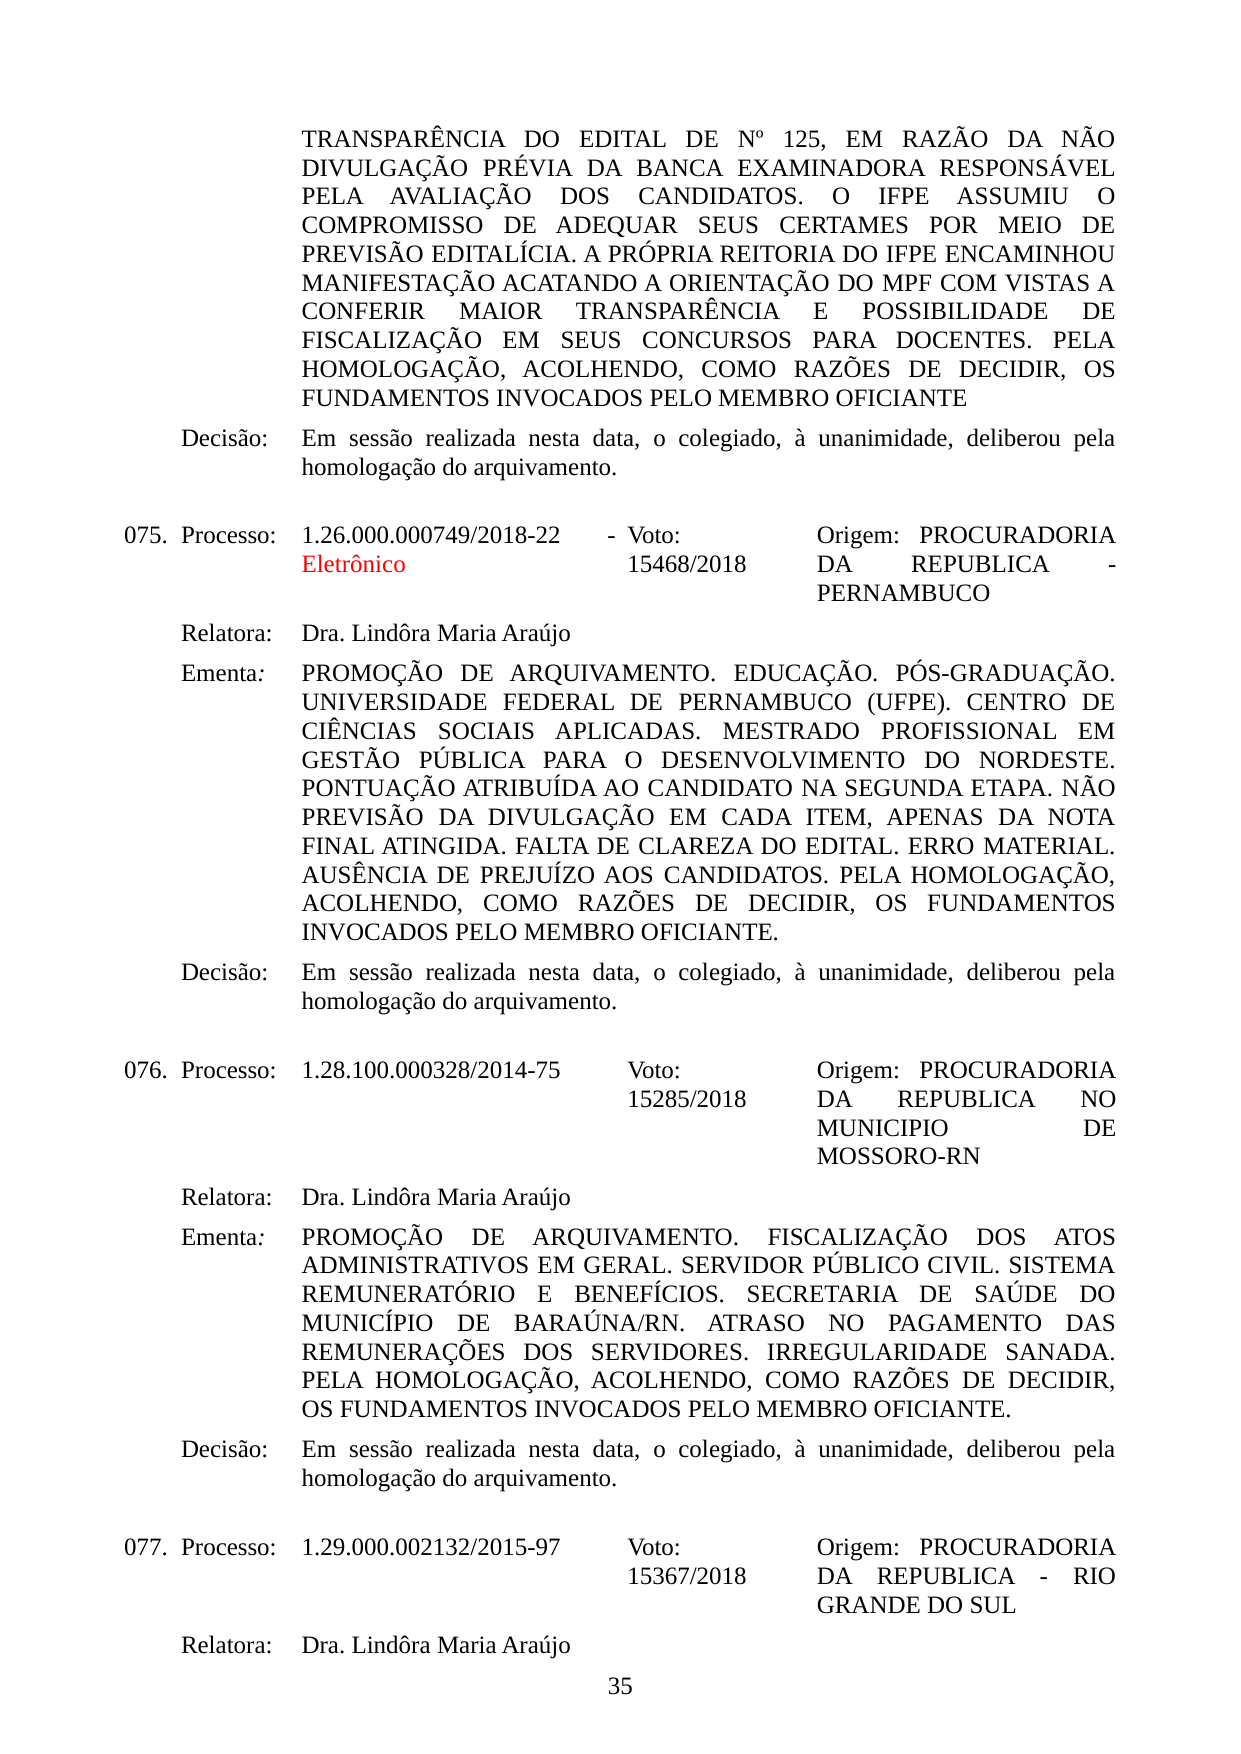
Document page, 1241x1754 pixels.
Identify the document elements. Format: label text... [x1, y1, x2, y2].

table_cell Dra. Lindôra Maria Araújo [296, 1624, 1122, 1664]
table_header Processo: [175, 515, 296, 612]
table_cell [118, 1216, 175, 1429]
table_cell [118, 952, 175, 1021]
table_cell Ementa: [175, 653, 296, 952]
table_cell PROMOÇÃO DE ARQUIVAMENTO. FISCALIZAÇÃO DOS ATOS ADMINISTRATIVOS EM GERAL. SERVIDOR PÚBLICO CIVIL. SISTEMA REMUNERATÓRIO E BENEFÍCIOS. SECRETARIA DE SAÚDE DO MUNICÍPIO DE BARAÚNA/RN. ATRASO NO PAGAMENTO DAS REMUNERAÇÕES DOS SERVIDORES. IRREGULARIDADE SANADA. PELA HOMOLOGAÇÃO, ACOLHENDO, COMO RAZÕES DE DECIDIR, OS FUNDAMENTOS INVOCADOS PELO MEMBRO OFICIANTE. [296, 1216, 1122, 1429]
table_cell [175, 118, 296, 417]
table_cell PROMOÇÃO DE ARQUIVAMENTO. EDUCAÇÃO. PÓS-GRADUAÇÃO. UNIVERSIDADE FEDERAL DE PERNAMBUCO (UFPE). CENTRO DE CIÊNCIAS SOCIAIS APLICADAS. MESTRADO PROFISSIONAL EM GESTÃO PÚBLICA PARA O DESENVOLVIMENTO DO NORDESTE. PONTUAÇÃO ATRIBUÍDA AO CANDIDATO NA SEGUNDA ETAPA. NÃO PREVISÃO DA DIVULGAÇÃO EM CADA ITEM, APENAS DA NOTA FINAL ATINGIDA. FALTA DE CLAREZA DO EDITAL. ERRO MATERIAL. AUSÊNCIA DE PREJUÍZO AOS CANDIDATOS. PELA HOMOLOGAÇÃO, ACOLHENDO, COMO RAZÕES DE DECIDIR, OS FUNDAMENTOS INVOCADOS PELO MEMBRO OFICIANTE. [296, 653, 1122, 952]
table_header 1.29.000.002132/2015-97 [296, 1526, 621, 1624]
table_header 1.26.000.000749/2018-22 - Eletrônico [296, 515, 621, 612]
table_header 076. [118, 1049, 175, 1176]
table_header Voto: 15468/2018 [621, 515, 811, 612]
table_cell TRANSPARÊNCIA DO EDITAL DE Nº 125, EM RAZÃO DA NÃO DIVULGAÇÃO PRÉVIA DA BANCA EXAMINADORA RESPONSÁVEL PELA AVALIAÇÃO DOS CANDIDATOS. O IFPE ASSUMIU O COMPROMISSO DE ADEQUAR SEUS CERTAMES POR MEIO DE PREVISÃO EDITALÍCIA. A PRÓPRIA REITORIA DO IFPE ENCAMINHOU MANIFESTAÇÃO ACATANDO A ORIENTAÇÃO DO MPF COM VISTAS A CONFERIR MAIOR TRANSPARÊNCIA E POSSIBILIDADE DE FISCALIZAÇÃO EM SEUS CONCURSOS PARA DOCENTES. PELA HOMOLOGAÇÃO, ACOLHENDO, COMO RAZÕES DE DECIDIR, OS FUNDAMENTOS INVOCADOS PELO MEMBRO OFICIANTE [296, 118, 1122, 417]
table_cell Em sessão realizada nesta data, o colegiado, à unanimidade, deliberou pela homologação do arquivamento. [296, 417, 1122, 486]
table_header Voto: 15367/2018 [621, 1526, 811, 1624]
table_cell Relatora: [175, 1176, 296, 1216]
table_cell Relatora: [175, 613, 296, 653]
table_header Origem: PROCURADORIA DA REPUBLICA - RIO GRANDE DO SUL [811, 1526, 1122, 1624]
table_cell Ementa: [175, 1216, 296, 1429]
table_header Voto: 15285/2018 [621, 1049, 811, 1176]
table_cell [118, 653, 175, 952]
table_cell [118, 1624, 175, 1664]
table_cell Em sessão realizada nesta data, o colegiado, à unanimidade, deliberou pela homologação do arquivamento. [296, 1429, 1122, 1498]
table_cell Relatora: [175, 1624, 296, 1664]
table_cell Decisão: [175, 952, 296, 1021]
table_header 1.28.100.000328/2014-75 [296, 1049, 621, 1176]
table_cell [118, 118, 175, 417]
table_cell Decisão: [175, 417, 296, 486]
table_cell [118, 1429, 175, 1498]
table_cell [118, 1176, 175, 1216]
table_cell [118, 417, 175, 486]
table_header Origem: PROCURADORIA DA REPUBLICA - PERNAMBUCO [811, 515, 1122, 612]
table_header 077. [118, 1526, 175, 1624]
table_header Processo: [175, 1526, 296, 1624]
table_header 075. [118, 515, 175, 612]
table_cell Decisão: [175, 1429, 296, 1498]
table_cell [118, 613, 175, 653]
table_cell Dra. Lindôra Maria Araújo [296, 1176, 1122, 1216]
table_cell Em sessão realizada nesta data, o colegiado, à unanimidade, deliberou pela homologação do arquivamento. [296, 952, 1122, 1021]
table_cell Dra. Lindôra Maria Araújo [296, 613, 1122, 653]
table_header Origem: PROCURADORIA DA REPUBLICA NO MUNICIPIO DE MOSSORO-RN [811, 1049, 1122, 1176]
table_header Processo: [175, 1049, 296, 1176]
